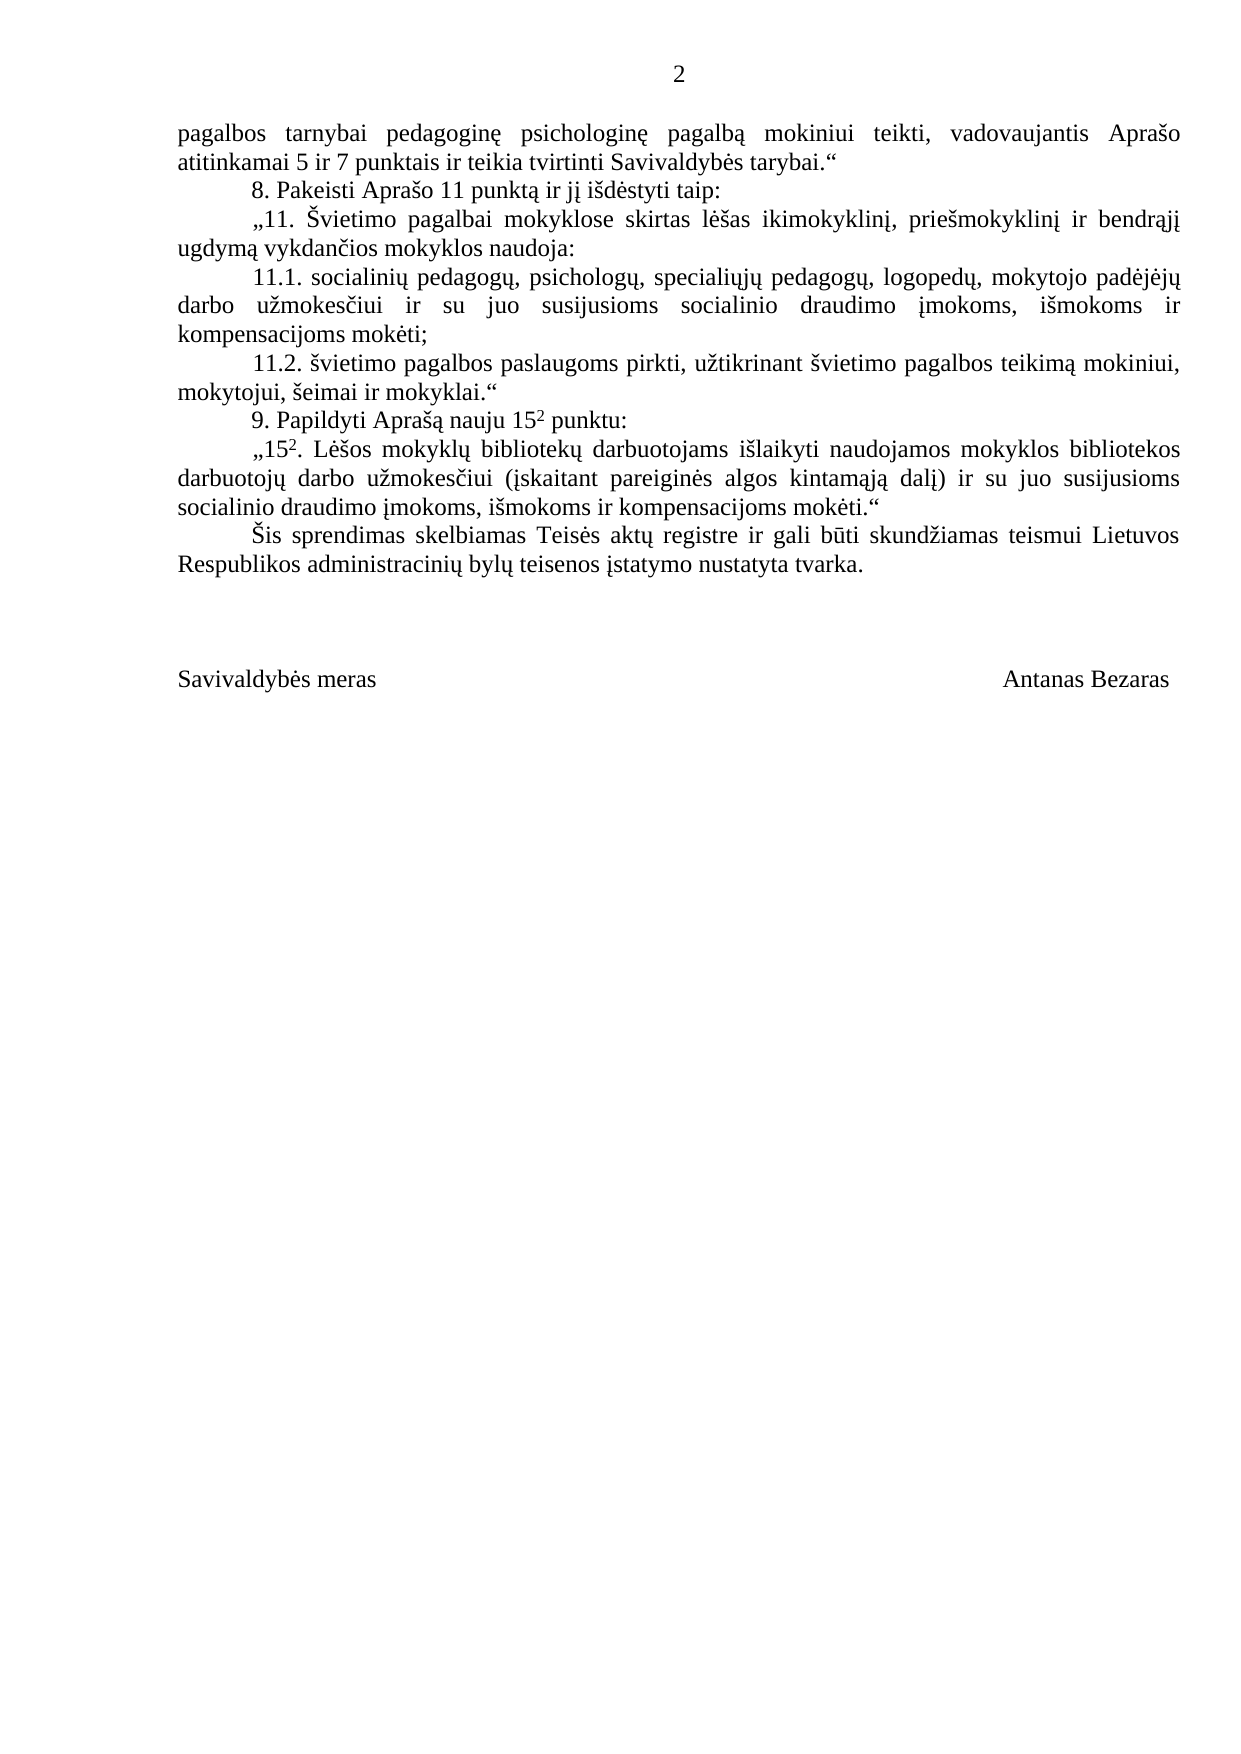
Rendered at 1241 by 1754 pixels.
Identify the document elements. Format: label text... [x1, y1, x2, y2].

text Savivaldybės meras Antanas Bezaras [177, 664, 1181, 693]
text 9. Papildyti Aprašą nauju 152 punktu: [177, 406, 1181, 434]
text „152. Lėšos mokyklų bibliotekų darbuotojams išlaikyti naudojamos mokyklos bibliotekos darbuotojų darbo užmokesčiui (įskaitant pareiginės algos kintamąją dalį) ir su juo susijusioms socialinio draudimo įmokoms, išmokoms ir kompensacijoms mokėti.“ [177, 434, 1181, 521]
text 11.2. švietimo pagalbos paslaugoms pirkti, užtikrinant švietimo pagalbos teikimą mokiniui, mokytojui, šeimai ir mokyklai.“ [177, 348, 1181, 406]
text pagalbos tarnybai pedagoginę psichologinę pagalbą mokiniui teikti, vadovaujantis Aprašo atitinkamai 5 ir 7 punktais ir teikia tvirtinti Savivaldybės tarybai.“ [177, 118, 1181, 176]
text 11.1. socialinių pedagogų, psichologų, specialiųjų pedagogų, logopedų, mokytojo padėjėjų darbo užmokesčiui ir su juo susijusioms socialinio draudimo įmokoms, išmokoms ir kompensacijoms mokėti; [177, 262, 1181, 348]
text „11. Švietimo pagalbai mokyklose skirtas lėšas ikimokyklinį, priešmokyklinį ir bendrąjį ugdymą vykdančios mokyklos naudoja: [177, 204, 1181, 262]
text Šis sprendimas skelbiamas Teisės aktų registre ir gali būti skundžiamas teismui Lietuvos Respublikos administracinių bylų teisenos įstatymo nustatyta tvarka. [177, 521, 1181, 578]
text 8. Pakeisti Aprašo 11 punktą ir jį išdėstyti taip: [177, 176, 1181, 204]
